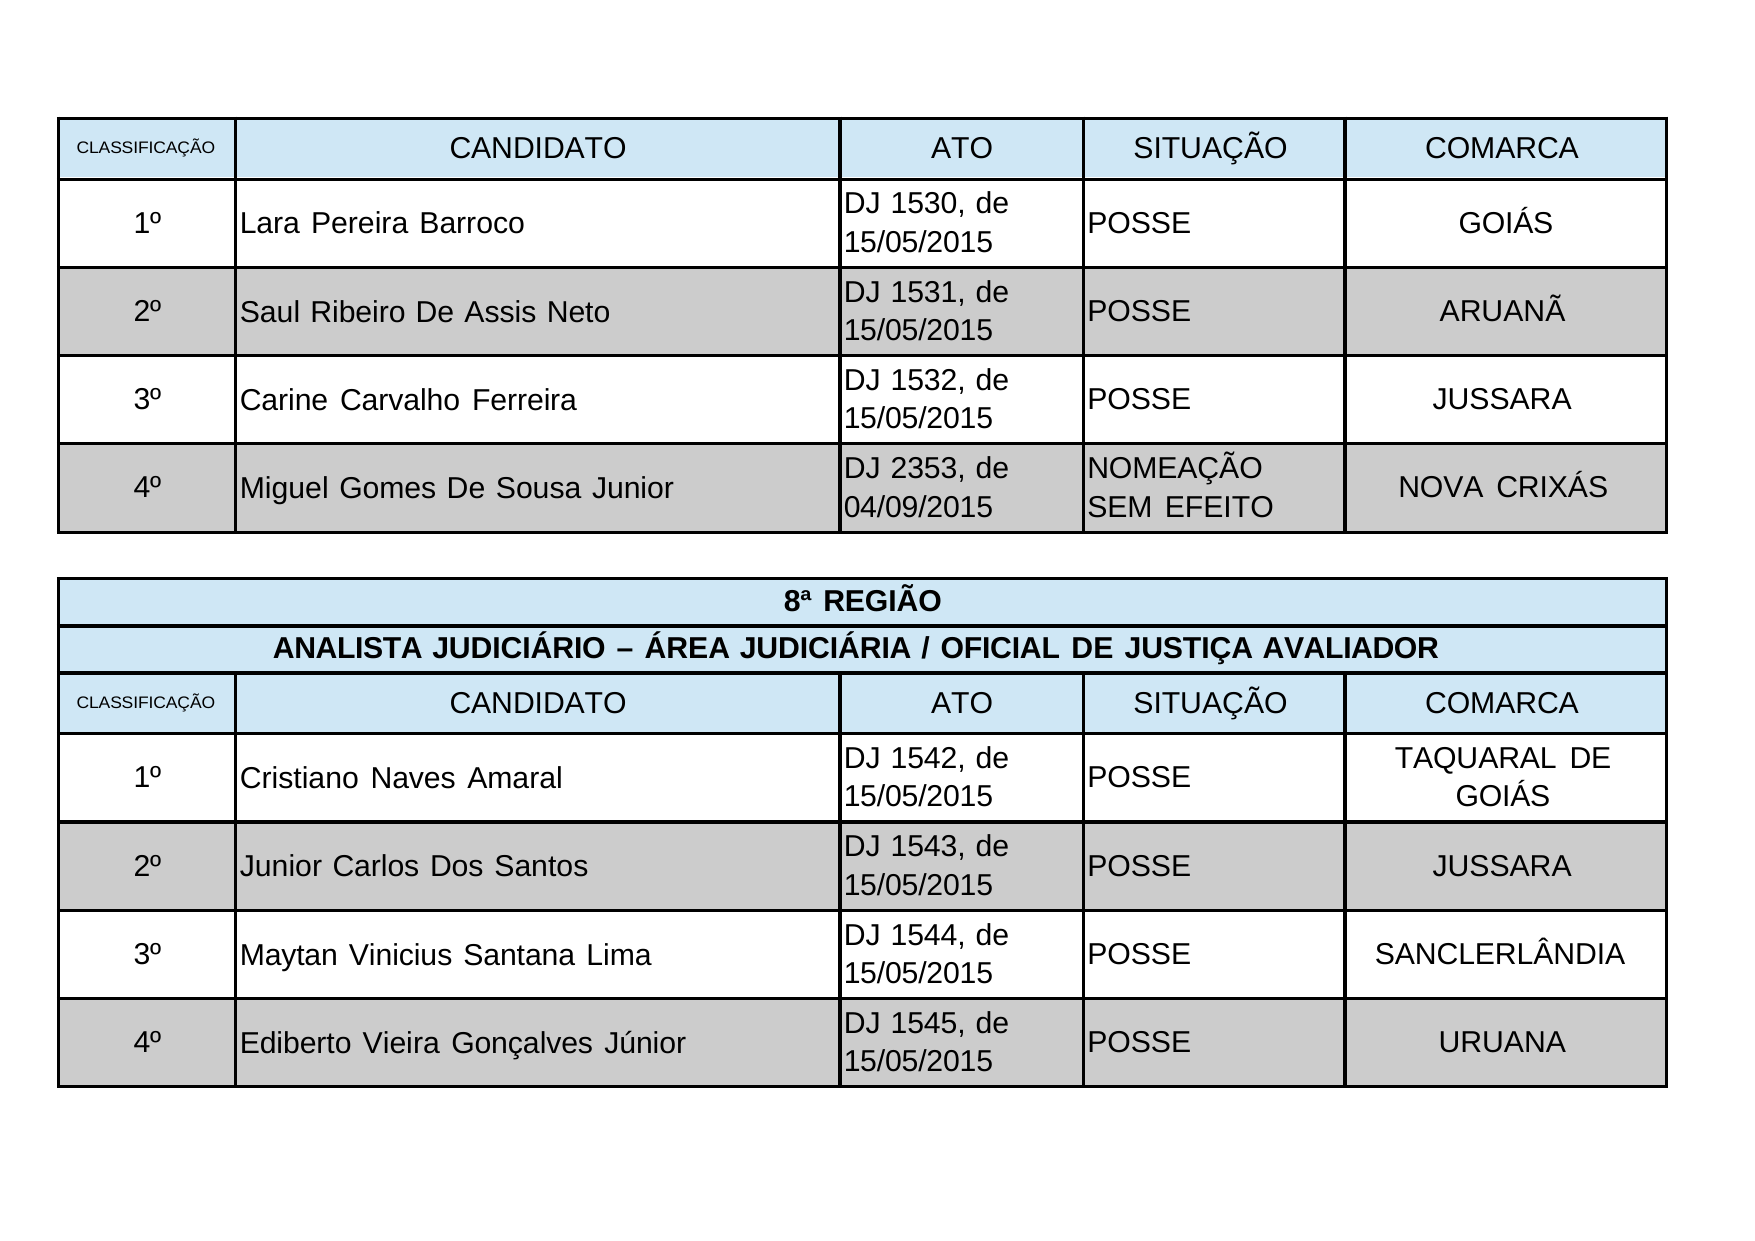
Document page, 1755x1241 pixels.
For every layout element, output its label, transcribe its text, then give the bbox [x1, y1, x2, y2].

table_cell POSSE [1085, 912, 1343, 997]
table_cell 4º [60, 445, 234, 531]
table_cell GOIÁS [1347, 181, 1665, 266]
table_cell TAQUARAL DE GOIÁS [1347, 735, 1665, 820]
table_cell ARUANÃ [1347, 269, 1665, 354]
table_cell NOMEAÇÃO SEM EFEITO [1085, 445, 1343, 531]
table_header COMARCA [1347, 120, 1665, 177]
table_cell POSSE [1085, 181, 1343, 266]
table_cell DJ 1545, de 15/05/2015 [842, 1000, 1082, 1085]
table_cell DJ 1531, de 15/05/2015 [842, 269, 1082, 354]
table_cell DJ 1543, de 15/05/2015 [842, 824, 1082, 909]
table_cell Maytan Vinicius Santana Lima [237, 912, 838, 997]
table_cell 1º [60, 735, 234, 820]
table_cell DJ 1542, de 15/05/2015 [842, 735, 1082, 820]
table_cell 2º [60, 269, 234, 354]
table_cell NOVA CRIXÁS [1347, 445, 1665, 531]
table_cell POSSE [1085, 357, 1343, 442]
table_cell CANDIDATO [237, 675, 838, 732]
table_cell 1º [60, 181, 234, 266]
table_cell Saul Ribeiro De Assis Neto [237, 269, 838, 354]
table_cell ATO [842, 675, 1082, 732]
table_cell SITUAÇÃO [1085, 675, 1343, 732]
table_cell JUSSARA [1347, 357, 1665, 442]
table_cell Cristiano Naves Amaral [237, 735, 838, 820]
table_header 8ª REGIÃO [60, 580, 1665, 624]
table_cell POSSE [1085, 824, 1343, 909]
table_cell POSSE [1085, 1000, 1343, 1085]
table_header CANDIDATO [237, 120, 838, 177]
table_cell JUSSARA [1347, 824, 1665, 909]
table_cell DJ 2353, de 04/09/2015 [842, 445, 1082, 531]
table_cell DJ 1544, de 15/05/2015 [842, 912, 1082, 997]
table_cell Junior Carlos Dos Santos [237, 824, 838, 909]
table_header CLASSIFICAÇÃO [60, 120, 234, 177]
table_cell CLASSIFICAÇÃO [60, 675, 234, 732]
table_cell Lara Pereira Barroco [237, 181, 838, 266]
table_cell DJ 1532, de 15/05/2015 [842, 357, 1082, 442]
table_cell Ediberto Vieira Gonçalves Júnior [237, 1000, 838, 1085]
table_cell 3º [60, 357, 234, 442]
table_cell Carine Carvalho Ferreira [237, 357, 838, 442]
table_cell POSSE [1085, 735, 1343, 820]
table_cell ANALISTA JUDICIÁRIO – ÁREA JUDICIÁRIA / OFICIAL DE JUSTIÇA AVALIADOR [60, 628, 1665, 671]
table_cell POSSE [1085, 269, 1343, 354]
table_cell Miguel Gomes De Sousa Junior [237, 445, 838, 531]
table_header ATO [842, 120, 1082, 177]
table_cell COMARCA [1347, 675, 1665, 732]
table_cell 2º [60, 824, 234, 909]
table_cell 4º [60, 1000, 234, 1085]
table_cell SANCLERLÂNDIA [1347, 912, 1665, 997]
table_cell DJ 1530, de 15/05/2015 [842, 181, 1082, 266]
table_cell URUANA [1347, 1000, 1665, 1085]
table_header SITUAÇÃO [1085, 120, 1343, 177]
table_cell 3º [60, 912, 234, 997]
